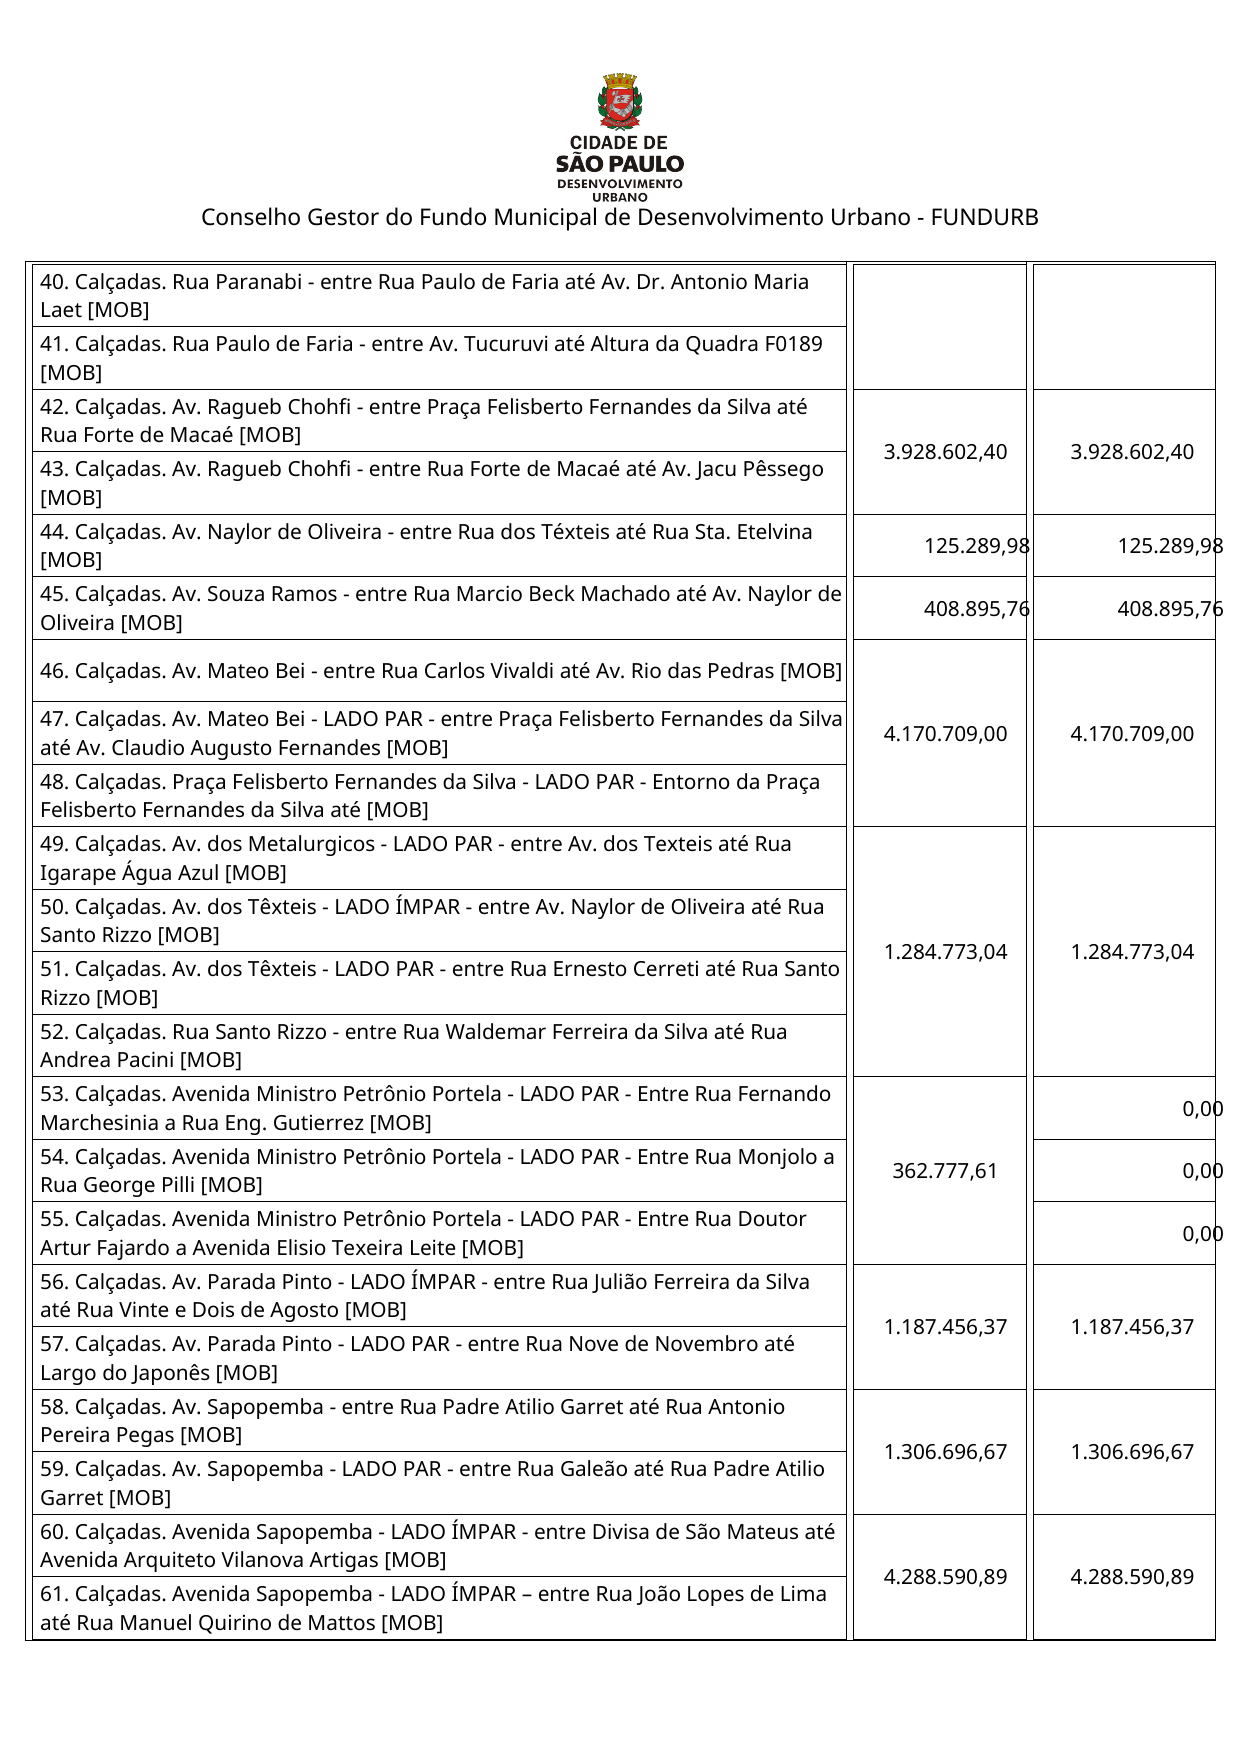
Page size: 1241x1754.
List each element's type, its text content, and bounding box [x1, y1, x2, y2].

table_cell 1.284.773,04 [1034, 827, 1215, 1076]
table_cell [26, 262, 846, 1640]
table_cell 47. Calçadas. Av. Mateo Bei - LADO PAR - entre Praça Felisberto Fernandes da Silva até Av. Claudio Augusto Fernandes [MOB] [33, 702, 846, 764]
table_cell 0,00 [1034, 1202, 1215, 1264]
table_cell 61. Calçadas. Avenida Sapopemba - LADO ÍMPAR – entre Rua João Lopes de Lima até Rua Manuel Quirino de Mattos [MOB] [33, 1577, 846, 1639]
table_cell [1034, 265, 1215, 389]
table_cell 0,00 [1034, 1140, 1215, 1201]
table_cell 125.289,98 [1034, 515, 1215, 576]
table_cell 125.289,98 [854, 515, 1026, 576]
table_cell 42. Calçadas. Av. Ragueb Chohfi - entre Praça Felisberto Fernandes da Silva até Rua Forte de Macaé [MOB] [33, 390, 846, 451]
table_cell 51. Calçadas. Av. dos Têxteis - LADO PAR - entre Rua Ernesto Cerreti até Rua Santo Rizzo [MOB] [33, 952, 846, 1014]
table_cell 1.284.773,04 [854, 827, 1026, 1076]
table_cell 59. Calçadas. Av. Sapopemba - LADO PAR - entre Rua Galeão até Rua Padre Atilio Garret [MOB] [33, 1452, 846, 1514]
table_cell [847, 262, 1026, 1640]
table_cell 4.170.709,00 [1034, 640, 1215, 826]
table_cell 48. Calçadas. Praça Felisberto Fernandes da Silva - LADO PAR - Entorno da Praça Felisberto Fernandes da Silva até [MOB] [33, 765, 846, 826]
table_cell 1.187.456,37 [854, 1265, 1026, 1389]
table_cell [1027, 262, 1215, 1640]
table_cell 1.306.696,67 [1034, 1390, 1215, 1514]
table_cell 44. Calçadas. Av. Naylor de Oliveira - entre Rua dos Téxteis até Rua Sta. Etelvina [MOB] [33, 515, 846, 576]
table_cell 55. Calçadas. Avenida Ministro Petrônio Portela - LADO PAR - Entre Rua Doutor Artur Fajardo a Avenida Elisio Texeira Leite [MOB] [33, 1202, 846, 1264]
table_cell 60. Calçadas. Avenida Sapopemba - LADO ÍMPAR - entre Divisa de São Mateus até Avenida Arquiteto Vilanova Artigas [MOB] [33, 1515, 846, 1576]
table_cell 52. Calçadas. Rua Santo Rizzo - entre Rua Waldemar Ferreira da Silva até Rua Andrea Pacini [MOB] [33, 1015, 846, 1076]
table_cell 56. Calçadas. Av. Parada Pinto - LADO ÍMPAR - entre Rua Julião Ferreira da Silva até Rua Vinte e Dois de Agosto [MOB] [33, 1265, 846, 1326]
table_cell 3.928.602,40 [854, 390, 1026, 514]
table_cell 43. Calçadas. Av. Ragueb Chohfi - entre Rua Forte de Macaé até Av. Jacu Pêssego [MOB] [33, 452, 846, 514]
table_cell 58. Calçadas. Av. Sapopemba - entre Rua Padre Atilio Garret até Rua Antonio Pereira Pegas [MOB] [33, 1390, 846, 1451]
table_cell 408.895,76 [854, 577, 1026, 639]
table_cell 54. Calçadas. Avenida Ministro Petrônio Portela - LADO PAR - Entre Rua Monjolo a Rua George Pilli [MOB] [33, 1140, 846, 1201]
table_cell 57. Calçadas. Av. Parada Pinto - LADO PAR - entre Rua Nove de Novembro até Largo do Japonês [MOB] [33, 1327, 846, 1389]
table_cell 1.306.696,67 [854, 1390, 1026, 1514]
table_cell 0,00 [1034, 1077, 1215, 1139]
table_cell 40. Calçadas. Rua Paranabi - entre Rua Paulo de Faria até Av. Dr. Antonio Maria Laet [MOB] [33, 265, 846, 326]
table_cell 362.777,61 [854, 1077, 1026, 1264]
table_cell 53. Calçadas. Avenida Ministro Petrônio Portela - LADO PAR - Entre Rua Fernando Marchesinia a Rua Eng. Gutierrez [MOB] [33, 1077, 846, 1139]
table_cell [854, 265, 1026, 389]
table_cell 4.288.590,89 [854, 1515, 1026, 1639]
table_cell 45. Calçadas. Av. Souza Ramos - entre Rua Marcio Beck Machado até Av. Naylor de Oliveira [MOB] [33, 577, 846, 639]
table_cell 408.895,76 [1034, 577, 1215, 639]
table_cell 3.928.602,40 [1034, 390, 1215, 514]
table_cell 4.288.590,89 [1034, 1515, 1215, 1639]
table_cell 4.170.709,00 [854, 640, 1026, 826]
table_cell 50. Calçadas. Av. dos Têxteis - LADO ÍMPAR - entre Av. Naylor de Oliveira até Rua Santo Rizzo [MOB] [33, 890, 846, 951]
table_cell 46. Calçadas. Av. Mateo Bei - entre Rua Carlos Vivaldi até Av. Rio das Pedras [MOB] [33, 640, 846, 701]
table_cell 49. Calçadas. Av. dos Metalurgicos - LADO PAR - entre Av. dos Texteis até Rua Igarape Água Azul [MOB] [33, 827, 846, 889]
table_cell 41. Calçadas. Rua Paulo de Faria - entre Av. Tucuruvi até Altura da Quadra F0189 [MOB] [33, 327, 846, 389]
table_cell 1.187.456,37 [1034, 1265, 1215, 1389]
